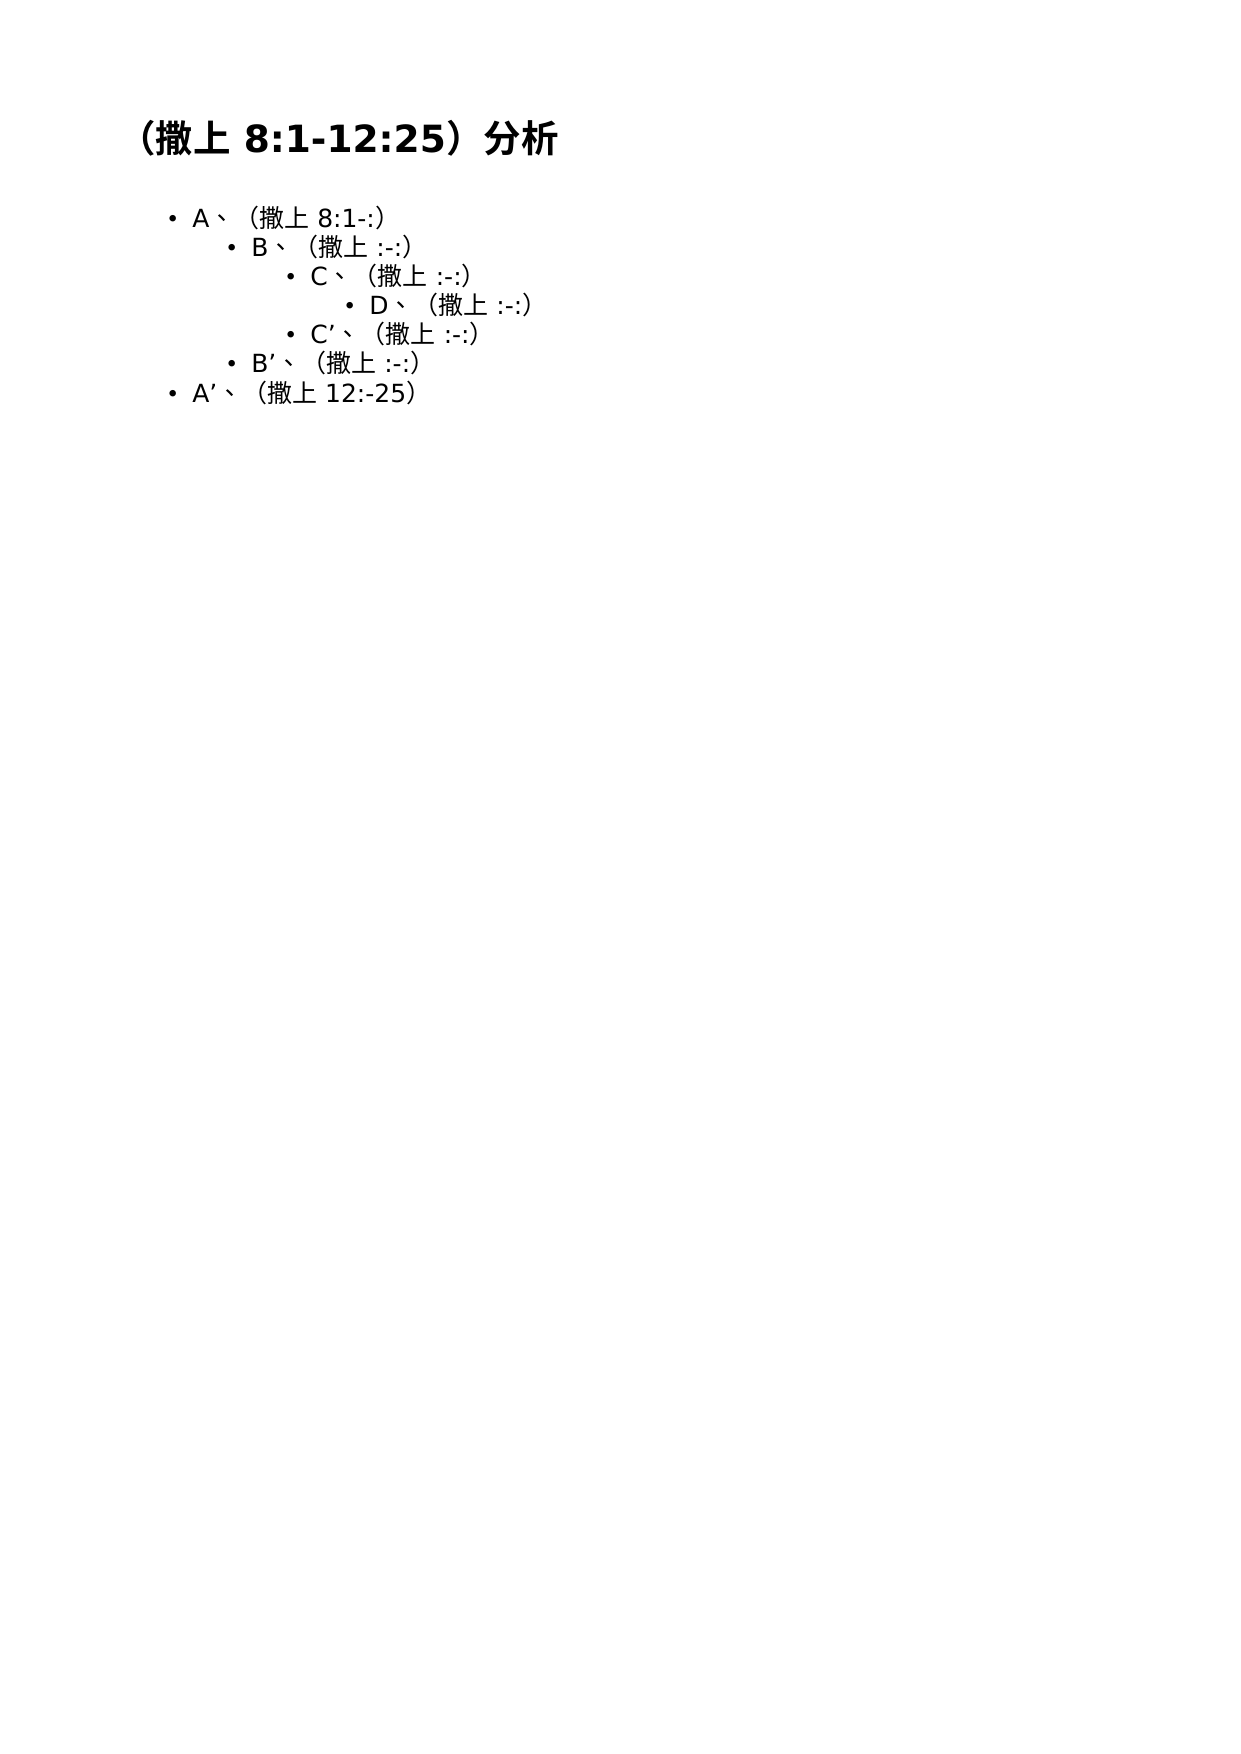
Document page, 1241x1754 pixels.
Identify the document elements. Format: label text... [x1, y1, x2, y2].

list B、（撒上 :-:） [236, 233, 1122, 262]
list A’、（撒上 12:-25） [177, 379, 1122, 408]
list C’、（撒上 :-:） [295, 320, 1122, 349]
list A、（撒上 8:1-:） [177, 204, 1122, 233]
list B’、（撒上 :-:） [236, 349, 1122, 379]
subtitle （撒上 8:1-12:25）分析 [118, 118, 1122, 162]
list D、（撒上 :-:） [354, 291, 1122, 320]
list C、（撒上 :-:） [295, 262, 1122, 291]
